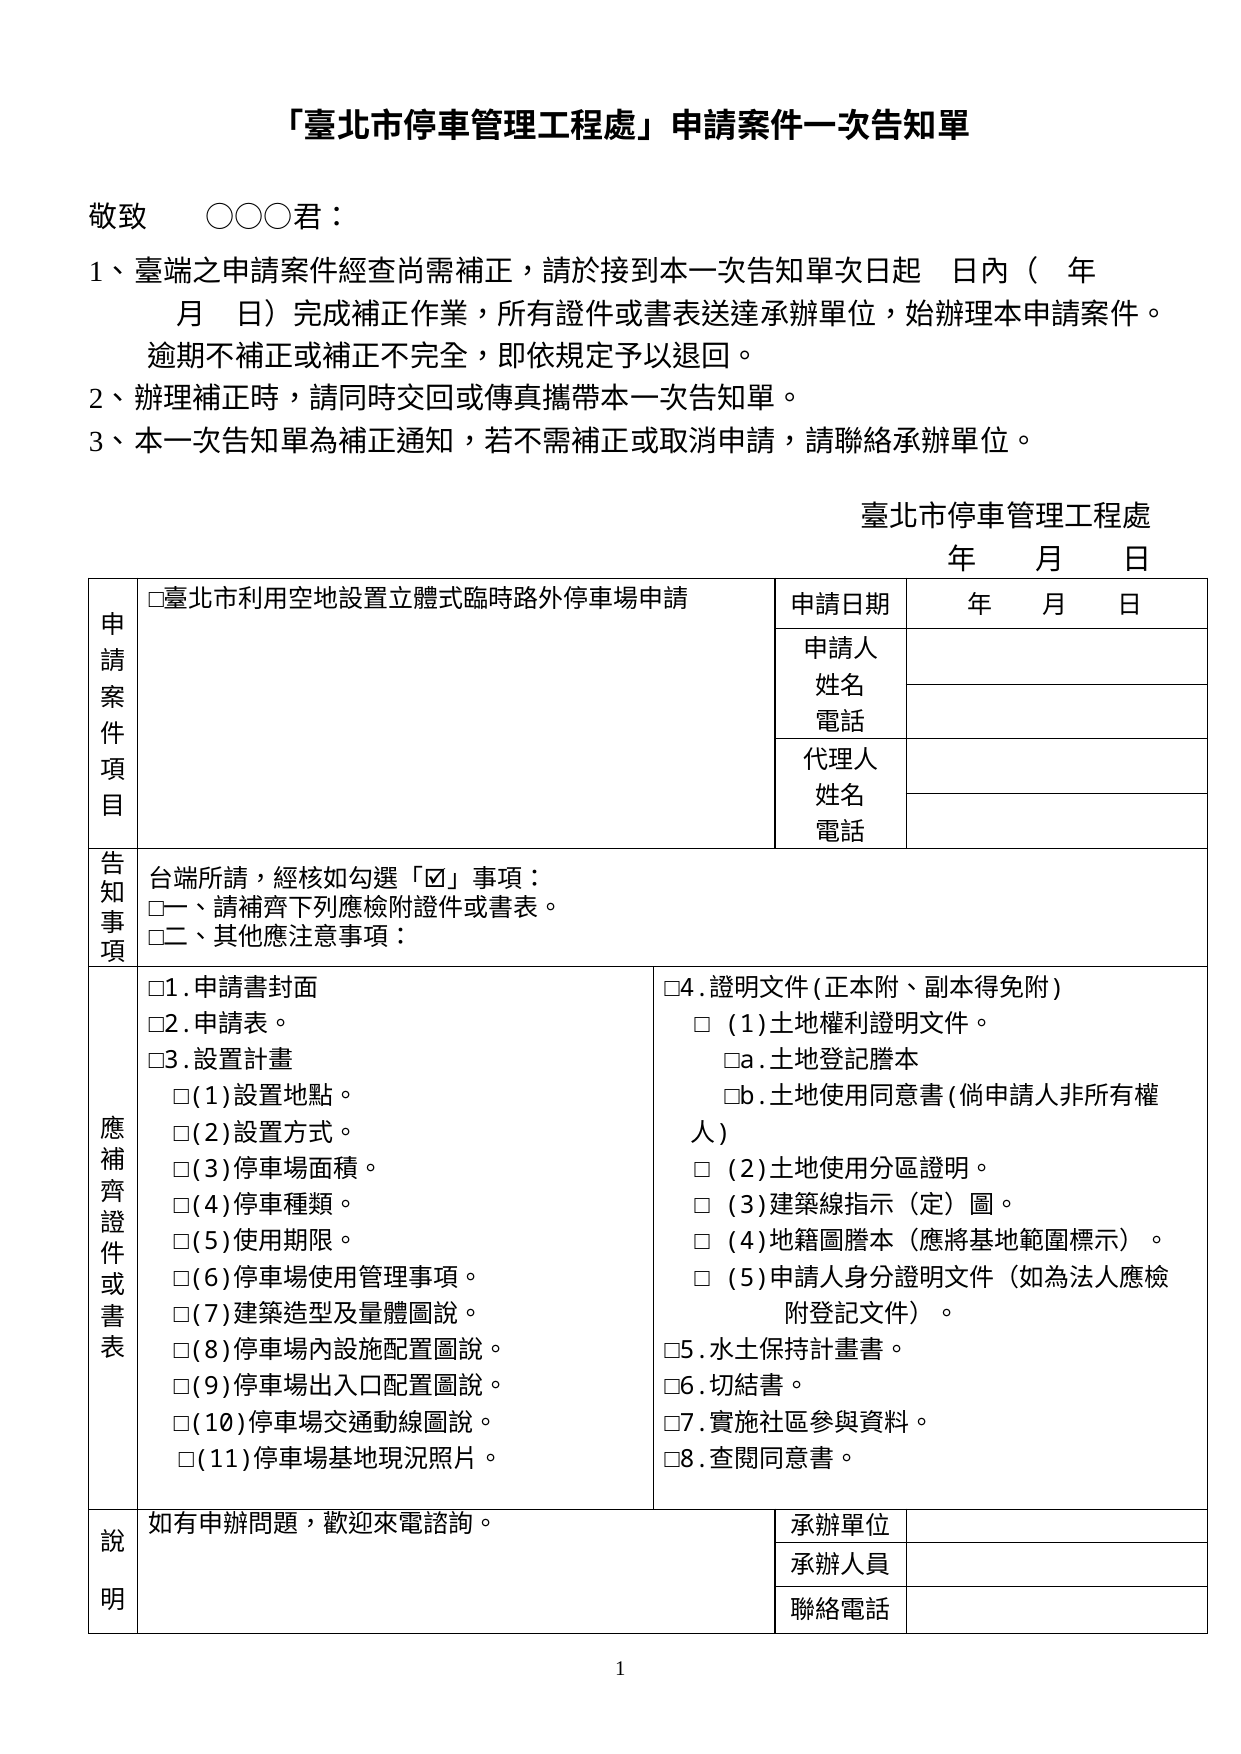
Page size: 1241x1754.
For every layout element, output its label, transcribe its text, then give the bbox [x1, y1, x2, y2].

list 本一次告知單為補正通知，若不需補正或取消申請，請聯絡承辦單位。 [89, 417, 1152, 459]
text 敬致 ○○○君： [89, 193, 1152, 235]
table_cell 說 明 [89, 1510, 137, 1633]
text 「臺北市停車管理工程處」申請案件一次告知單 [89, 99, 1152, 147]
table_header 申 請 案 件 項目 [89, 579, 137, 848]
table_cell [907, 1587, 1207, 1633]
text 臺北市停車管理工程處 [89, 493, 1152, 535]
table_cell [907, 629, 1207, 684]
table_cell 如有申辦問題，歡迎來電諮詢。 [138, 1510, 774, 1633]
table_header 申請日期 [776, 579, 906, 628]
table_cell 應補齊 證 件 或書表 [89, 967, 137, 1508]
table_cell [907, 1510, 1207, 1542]
table_cell 台端所請，經核如勾選「」事項： □一、請補齊下列應檢附證件或書表。 □二、其他應注意事項： [138, 849, 1207, 966]
table_cell [907, 685, 1207, 738]
table_cell [907, 794, 1207, 848]
text 月 日）完成補正作業，所有證件或書表送達承辦單位，始辦理本申請案件。逾期不補正或補正不完全，即依規定予以退回。 [147, 290, 1152, 375]
table_cell □4.證明文件(正本附、副本得免附) □ (1)土地權利證明文件。 □a.土地登記謄本 □b.土地使用同意書(倘申請人非所有權人) □ (2)土地使用分區證明。 □ (3)建築線指示（定）圖。 □ (4)地籍圖謄本（應將基地範圍標示）。 □ (5)申請人身分證明文件（如為法人應檢 附登記文件）。 □5.水土保持計畫書。 □6.切結書。 □7.實施社區參與資料。 □8.查閱同意書。 [654, 967, 1207, 1508]
table_cell 代理人 姓名 電話 [776, 739, 906, 848]
table_cell 承辦人員 [776, 1543, 906, 1586]
table_cell [907, 1543, 1207, 1586]
table_cell [907, 739, 1207, 793]
list 臺端之申請案件經查尚需補正，請於接到本一次告知單次日起 日內（ 年 [89, 248, 1152, 290]
table_cell 承辦單位 [776, 1510, 906, 1542]
table_cell 申請人 姓名 電話 [776, 629, 906, 738]
list 辦理補正時，請同時交回或傳真攜帶本一次告知單。 [89, 375, 1152, 417]
table_header □臺北市利用空地設置立體式臨時路外停車場申請 [138, 579, 774, 848]
text 年 月 日 [89, 535, 1152, 577]
table_cell 聯絡電話 [776, 1587, 906, 1633]
table_cell □1.申請書封面 □2.申請表。 □3.設置計畫 □(1)設置地點。 □(2)設置方式。 □(3)停車場面積。 □(4)停車種類。 □(5)使用期限。 □(6)停車場使用管理事項。 □(7)建築造型及量體圖說。 □(8)停車場內設施配置圖說。 □(9)停車場出入口配置圖說。 □(10)停車場交通動線圖說。 □(11)停車場基地現況照片。 [138, 967, 653, 1508]
table_header 年 月 日 [907, 579, 1207, 628]
table_cell 告 知 事 項 [89, 849, 137, 966]
